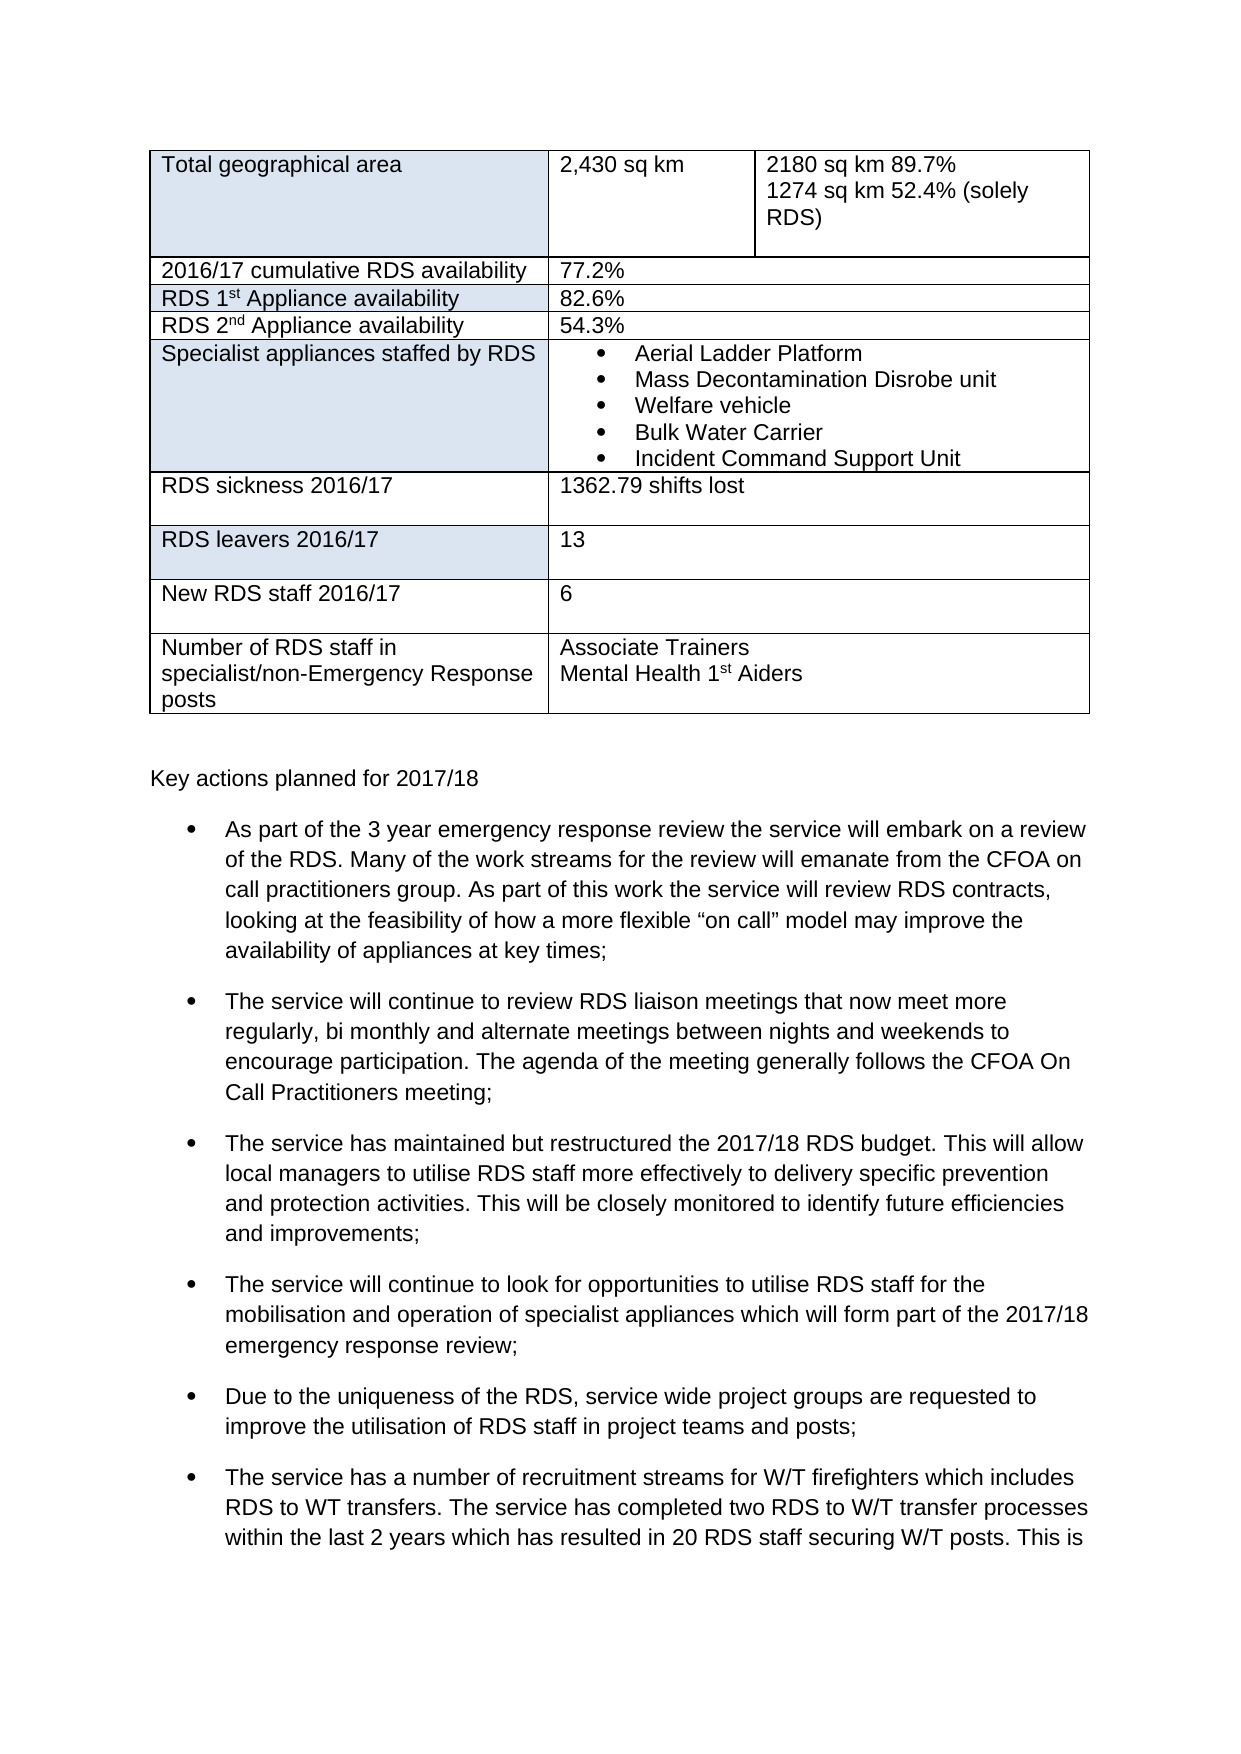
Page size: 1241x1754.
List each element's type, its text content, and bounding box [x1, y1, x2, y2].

table_cell RDS sickness 2016/17 [151, 473, 548, 525]
table_cell 6 [549, 580, 1089, 633]
table_cell Associate Trainers Mental Health 1st Aiders [549, 634, 1089, 713]
table_cell Total geographical area [151, 151, 548, 256]
table_cell 77.2% [549, 258, 1089, 284]
list Due to the uniqueness of the RDS, service wide project groups are requested to improve the utilisation of RDS staff in project teams and posts; [187, 1383, 1090, 1439]
table_cell Number of RDS staff in specialist/non-Emergency Response posts [151, 634, 548, 713]
table_cell 2180 sq km 89.7% 1274 sq km 52.4% (solely RDS) [756, 151, 1089, 256]
text Key actions planned for 2017/18 [150, 765, 1090, 791]
table_cell 54.3% [549, 312, 1089, 339]
table_cell 82.6% [549, 285, 1089, 311]
table_cell 13 [549, 526, 1089, 579]
table_cell Aerial Ladder Platform Mass Decontamination Disrobe unit Welfare vehicle Bulk Water Carrier Incident Command Support Unit [549, 340, 1089, 471]
table_cell 1362.79 shifts lost [549, 473, 1089, 525]
table_cell 2,430 sq km [549, 151, 754, 256]
list As part of the 3 year emergency response review the service will embark on a review of the RDS. Many of the work streams for the review will emanate from the CFOA on call practitioners group. As part of this work the service will review RDS contracts, looking at the feasibility of how a more flexible “on call” model may improve the availability of appliances at key times; [187, 816, 1090, 963]
table_cell RDS 1st Appliance availability [151, 285, 548, 311]
table_cell RDS 2nd Appliance availability [151, 312, 548, 339]
table_cell RDS leavers 2016/17 [151, 526, 548, 579]
list The service will continue to review RDS liaison meetings that now meet more regularly, bi monthly and alternate meetings between nights and weekends to encourage participation. The agenda of the meeting generally follows the CFOA On Call Practitioners meeting; [187, 988, 1090, 1105]
list The service has maintained but restructured the 2017/18 RDS budget. This will allow local managers to utilise RDS staff more effectively to delivery specific prevention and protection activities. This will be closely monitored to identify future efficiencies and improvements; [187, 1129, 1090, 1246]
table_cell 2016/17 cumulative RDS availability [151, 258, 548, 284]
table_cell Specialist appliances staffed by RDS [151, 340, 548, 471]
list The service has a number of recruitment streams for W/T firefighters which includes RDS to WT transfers. The service has completed two RDS to W/T transfer processes within the last 2 years which has resulted in 20 RDS staff securing W/T posts. This is [187, 1464, 1090, 1551]
list The service will continue to look for opportunities to utilise RDS staff for the mobilisation and operation of specialist appliances which will form part of the 2017/18 emergency response review; [187, 1271, 1090, 1358]
table_cell New RDS staff 2016/17 [151, 580, 548, 633]
